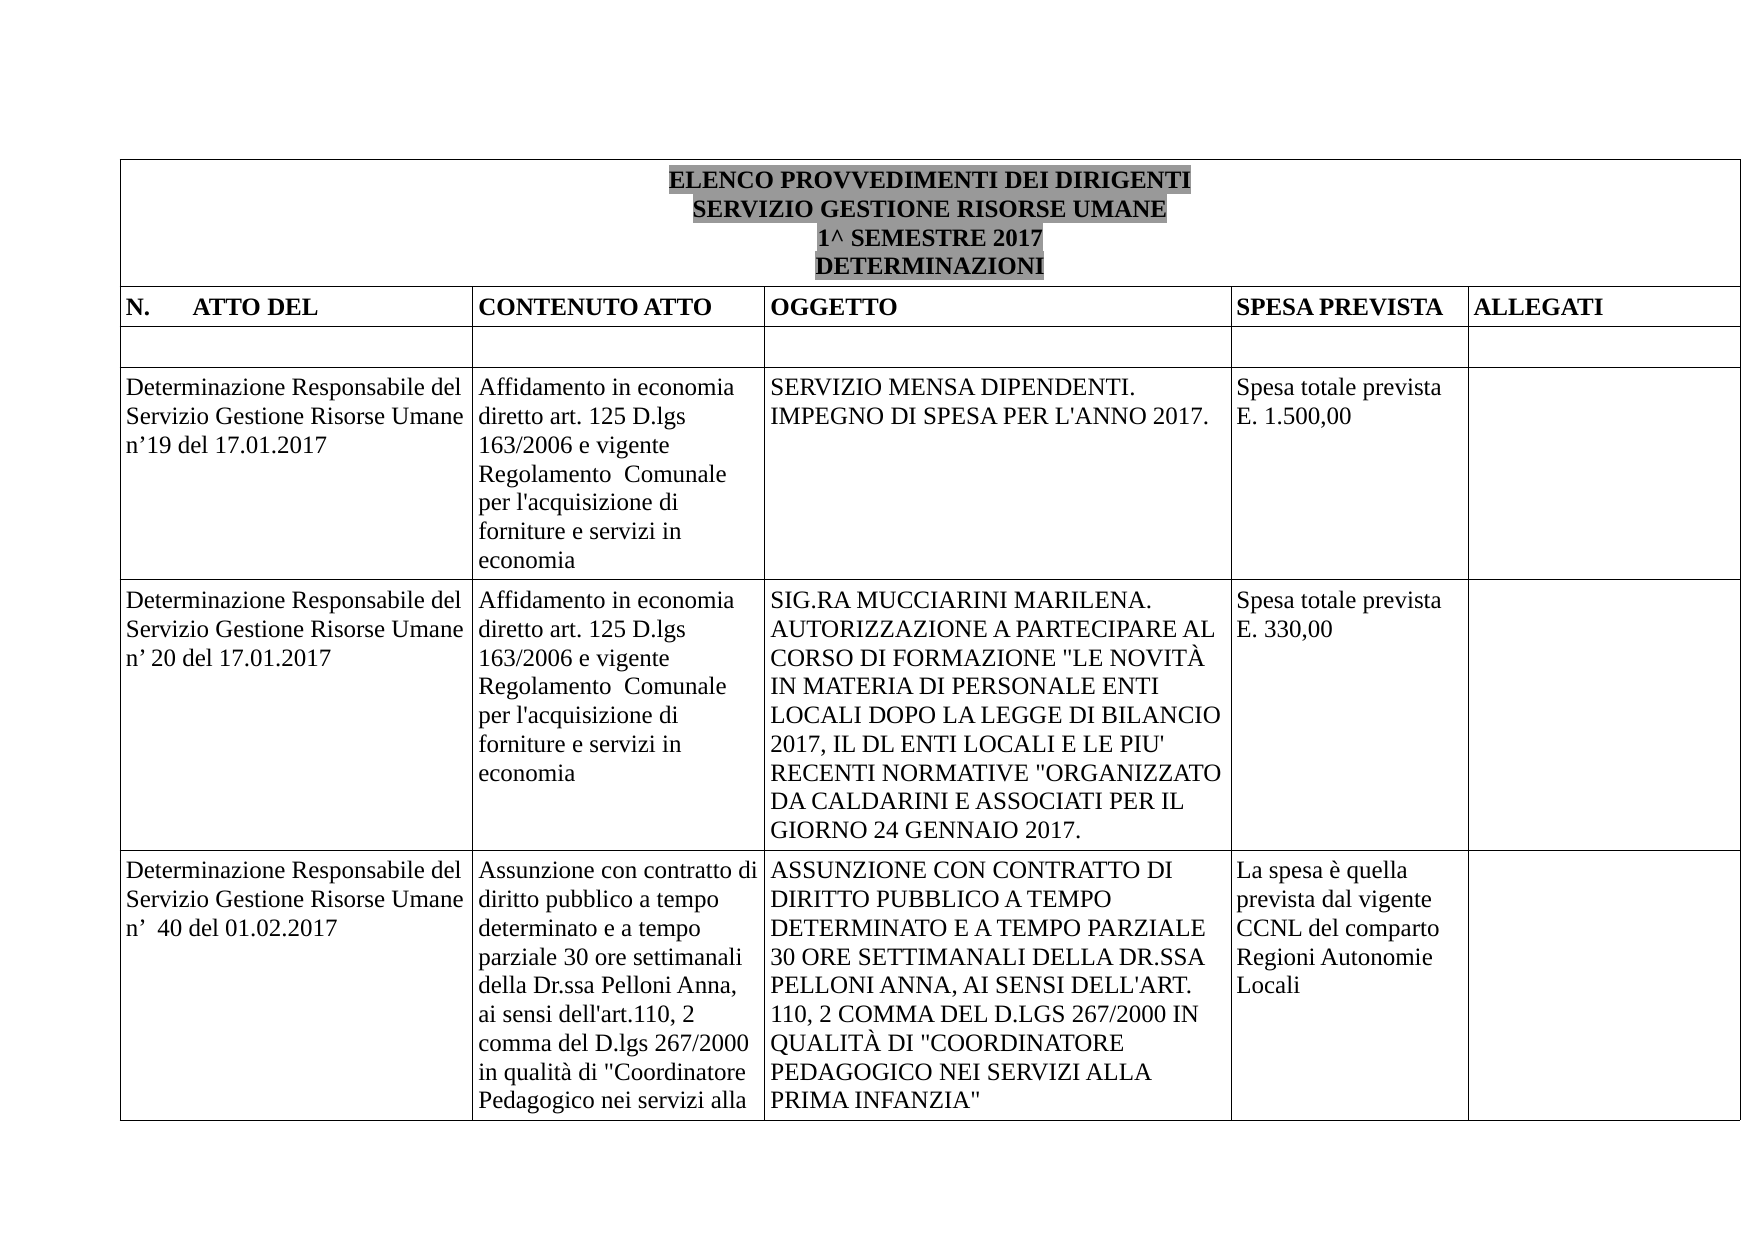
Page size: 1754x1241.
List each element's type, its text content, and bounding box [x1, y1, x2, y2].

table_cell [121, 327, 472, 367]
table_cell [1469, 851, 1740, 1120]
table_header ELENCO PROVVEDIMENTI DEI DIRIGENTI SERVIZIO GESTIONE RISORSE UMANE 1^ SEMESTRE 2017 DETERMINAZIONI [121, 160, 1740, 286]
table_cell Affidamento in economia diretto art. 125 D.lgs 163/2006 e vigente Regolamento Comunale per l'acquisizione di forniture e servizi in economia [473, 368, 764, 579]
table_cell La spesa è quella prevista dal vigente CCNL del comparto Regioni Autonomie Locali [1232, 851, 1468, 1120]
table_cell ASSUNZIONE CON CONTRATTO DI DIRITTO PUBBLICO A TEMPO DETERMINATO E A TEMPO PARZIALE 30 ORE SETTIMANALI DELLA DR.SSA PELLONI ANNA, AI SENSI DELL'ART. 110, 2 COMMA DEL D.LGS 267/2000 IN QUALITÀ DI "COORDINATORE PEDAGOGICO NEI SERVIZI ALLA PRIMA INFANZIA" [765, 851, 1231, 1120]
table_cell Determinazione Responsabile del Servizio Gestione Risorse Umane n’19 del 17.01.2017 [121, 368, 472, 579]
table_cell Determinazione Responsabile del Servizio Gestione Risorse Umane n’ 40 del 01.02.2017 [121, 851, 472, 1120]
table_cell Spesa totale prevista E. 330,00 [1232, 580, 1468, 850]
table_cell Determinazione Responsabile del Servizio Gestione Risorse Umane n’ 20 del 17.01.2017 [121, 580, 472, 850]
table_cell SIG.RA MUCCIARINI MARILENA. AUTORIZZAZIONE A PARTECIPARE AL CORSO DI FORMAZIONE "LE NOVITÀ IN MATERIA DI PERSONALE ENTI LOCALI DOPO LA LEGGE DI BILANCIO 2017, IL DL ENTI LOCALI E LE PIU' RECENTI NORMATIVE "ORGANIZZATO DA CALDARINI E ASSOCIATI PER IL GIORNO 24 GENNAIO 2017. [765, 580, 1231, 850]
table_cell Affidamento in economia diretto art. 125 D.lgs 163/2006 e vigente Regolamento Comunale per l'acquisizione di forniture e servizi in economia [473, 580, 764, 850]
table_cell [1232, 327, 1468, 367]
table_cell SERVIZIO MENSA DIPENDENTI. IMPEGNO DI SPESA PER L'ANNO 2017. [765, 368, 1231, 579]
table_cell [473, 327, 764, 367]
table_cell Spesa totale prevista E. 1.500,00 [1232, 368, 1468, 579]
table_cell [1469, 327, 1740, 367]
table_cell CONTENUTO ATTO [473, 287, 764, 326]
table_cell [765, 327, 1231, 367]
table_cell [1469, 580, 1740, 850]
table_cell [1469, 368, 1740, 579]
table_cell OGGETTO [765, 287, 1231, 326]
table_cell ALLEGATI [1469, 287, 1740, 326]
table_cell N. ATTO DEL [121, 287, 472, 326]
table_cell SPESA PREVISTA [1232, 287, 1468, 326]
table_cell Assunzione con contratto di diritto pubblico a tempo determinato e a tempo parziale 30 ore settimanali della Dr.ssa Pelloni Anna, ai sensi dell'art.110, 2 comma del D.lgs 267/2000 in qualità di "Coordinatore Pedagogico nei servizi alla [473, 851, 764, 1120]
